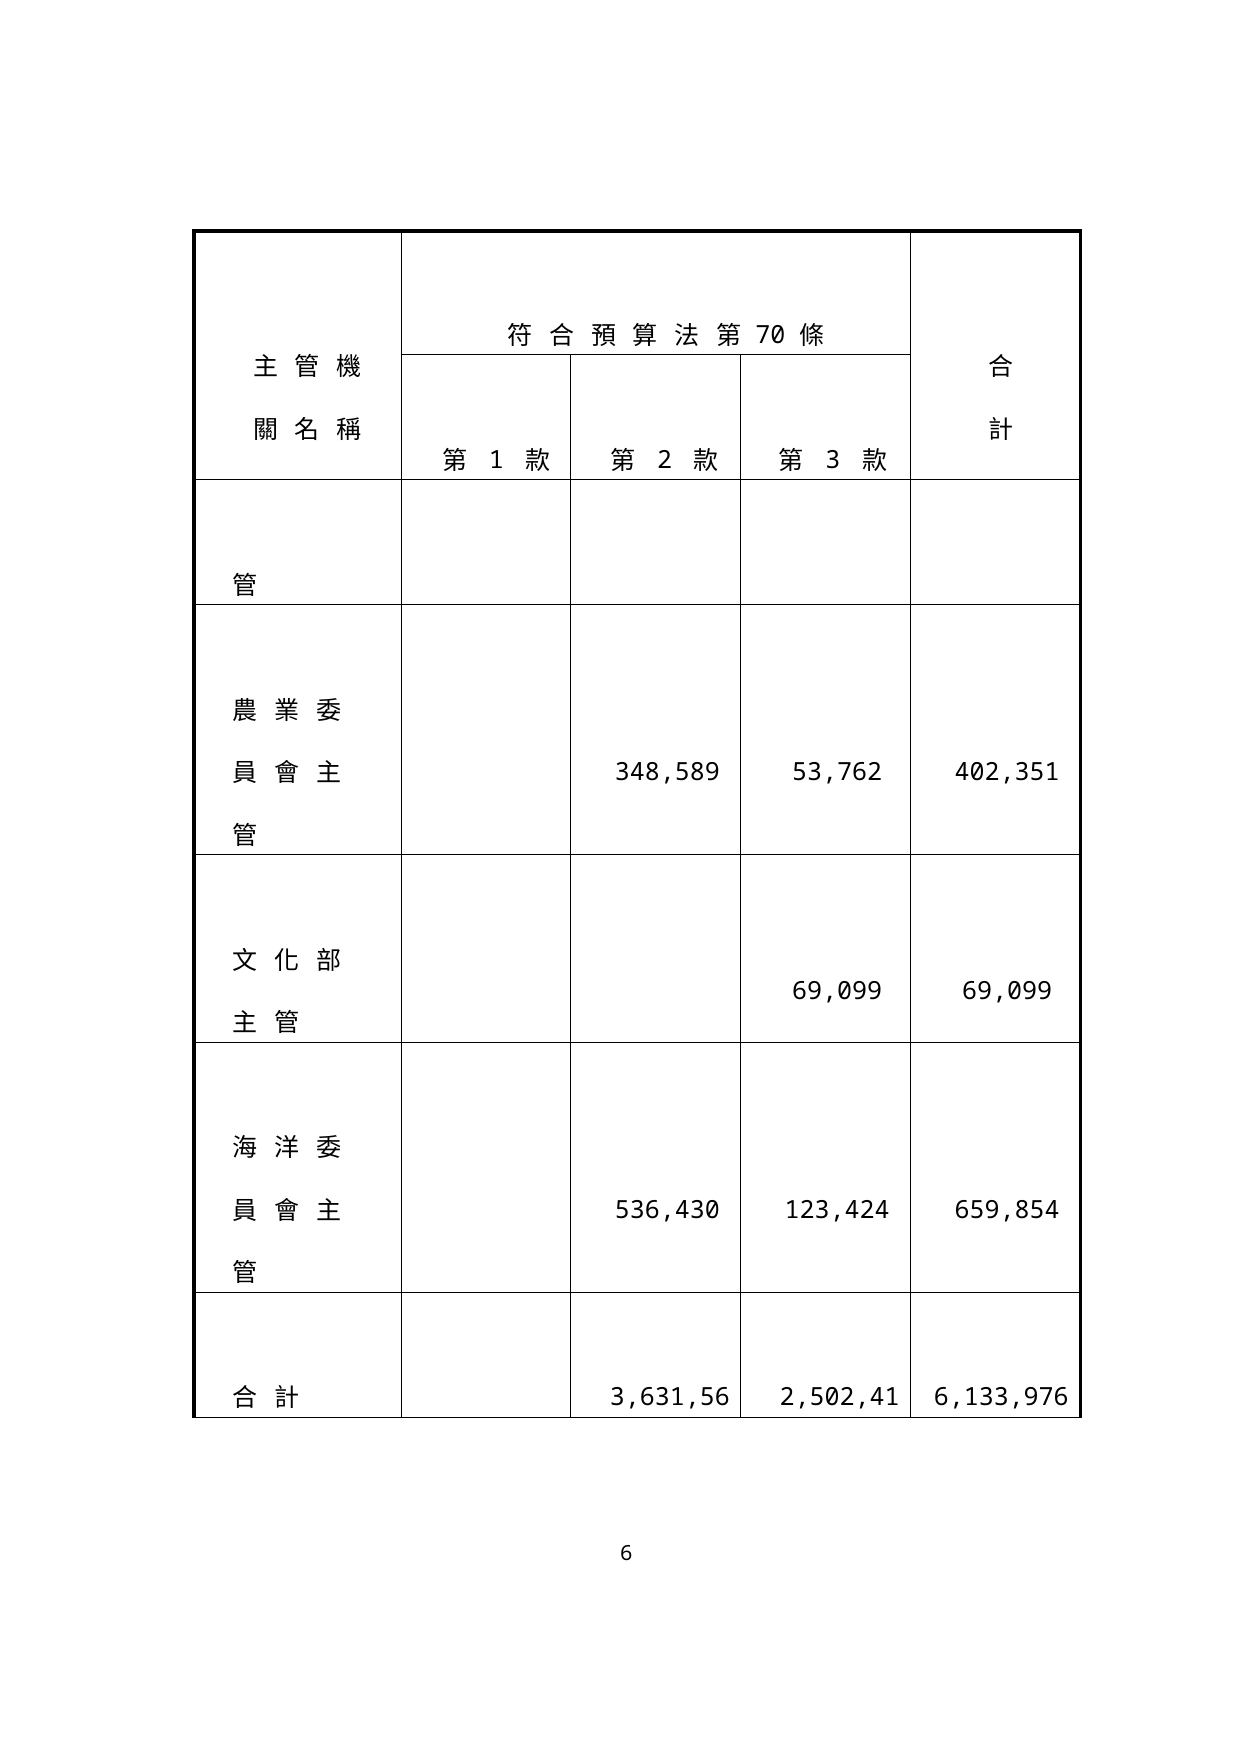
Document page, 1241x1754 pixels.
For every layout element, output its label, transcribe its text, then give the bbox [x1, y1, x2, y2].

table_header 合 計 [911, 233, 1079, 479]
table_cell [911, 480, 1079, 604]
table_cell 3,631,56 [571, 1293, 740, 1417]
table_cell 第3款 [741, 355, 910, 479]
table_cell [402, 855, 570, 1042]
table_cell 402,351 [911, 605, 1079, 854]
table_cell 53,762 [741, 605, 910, 854]
table_cell 348,589 [571, 605, 740, 854]
table_cell [571, 480, 740, 604]
table_cell [741, 480, 910, 604]
table_cell 第1款 [402, 355, 570, 479]
table_cell 合計 [196, 1293, 401, 1417]
table_cell 536,430 [571, 1043, 740, 1292]
table_cell 文化部主管 [196, 855, 401, 1042]
table_cell 69,099 [741, 855, 910, 1042]
table_header 符合預算法第70條 [402, 233, 910, 354]
table_cell 第2款 [571, 355, 740, 479]
table_cell [571, 855, 740, 1042]
table_cell [402, 1293, 570, 1417]
table_cell 2,502,41 [741, 1293, 910, 1417]
table_cell 69,099 [911, 855, 1079, 1042]
table_cell 管 [196, 480, 401, 604]
table_cell 海洋委員會主管 [196, 1043, 401, 1292]
table_cell [402, 480, 570, 604]
table_header 主管機關名稱 [196, 233, 401, 479]
table_cell 6,133,976 [911, 1293, 1079, 1417]
table_cell [402, 1043, 570, 1292]
table_cell 123,424 [741, 1043, 910, 1292]
table_cell 659,854 [911, 1043, 1079, 1292]
table_cell 農業委員會主管 [196, 605, 401, 854]
table_cell [402, 605, 570, 854]
